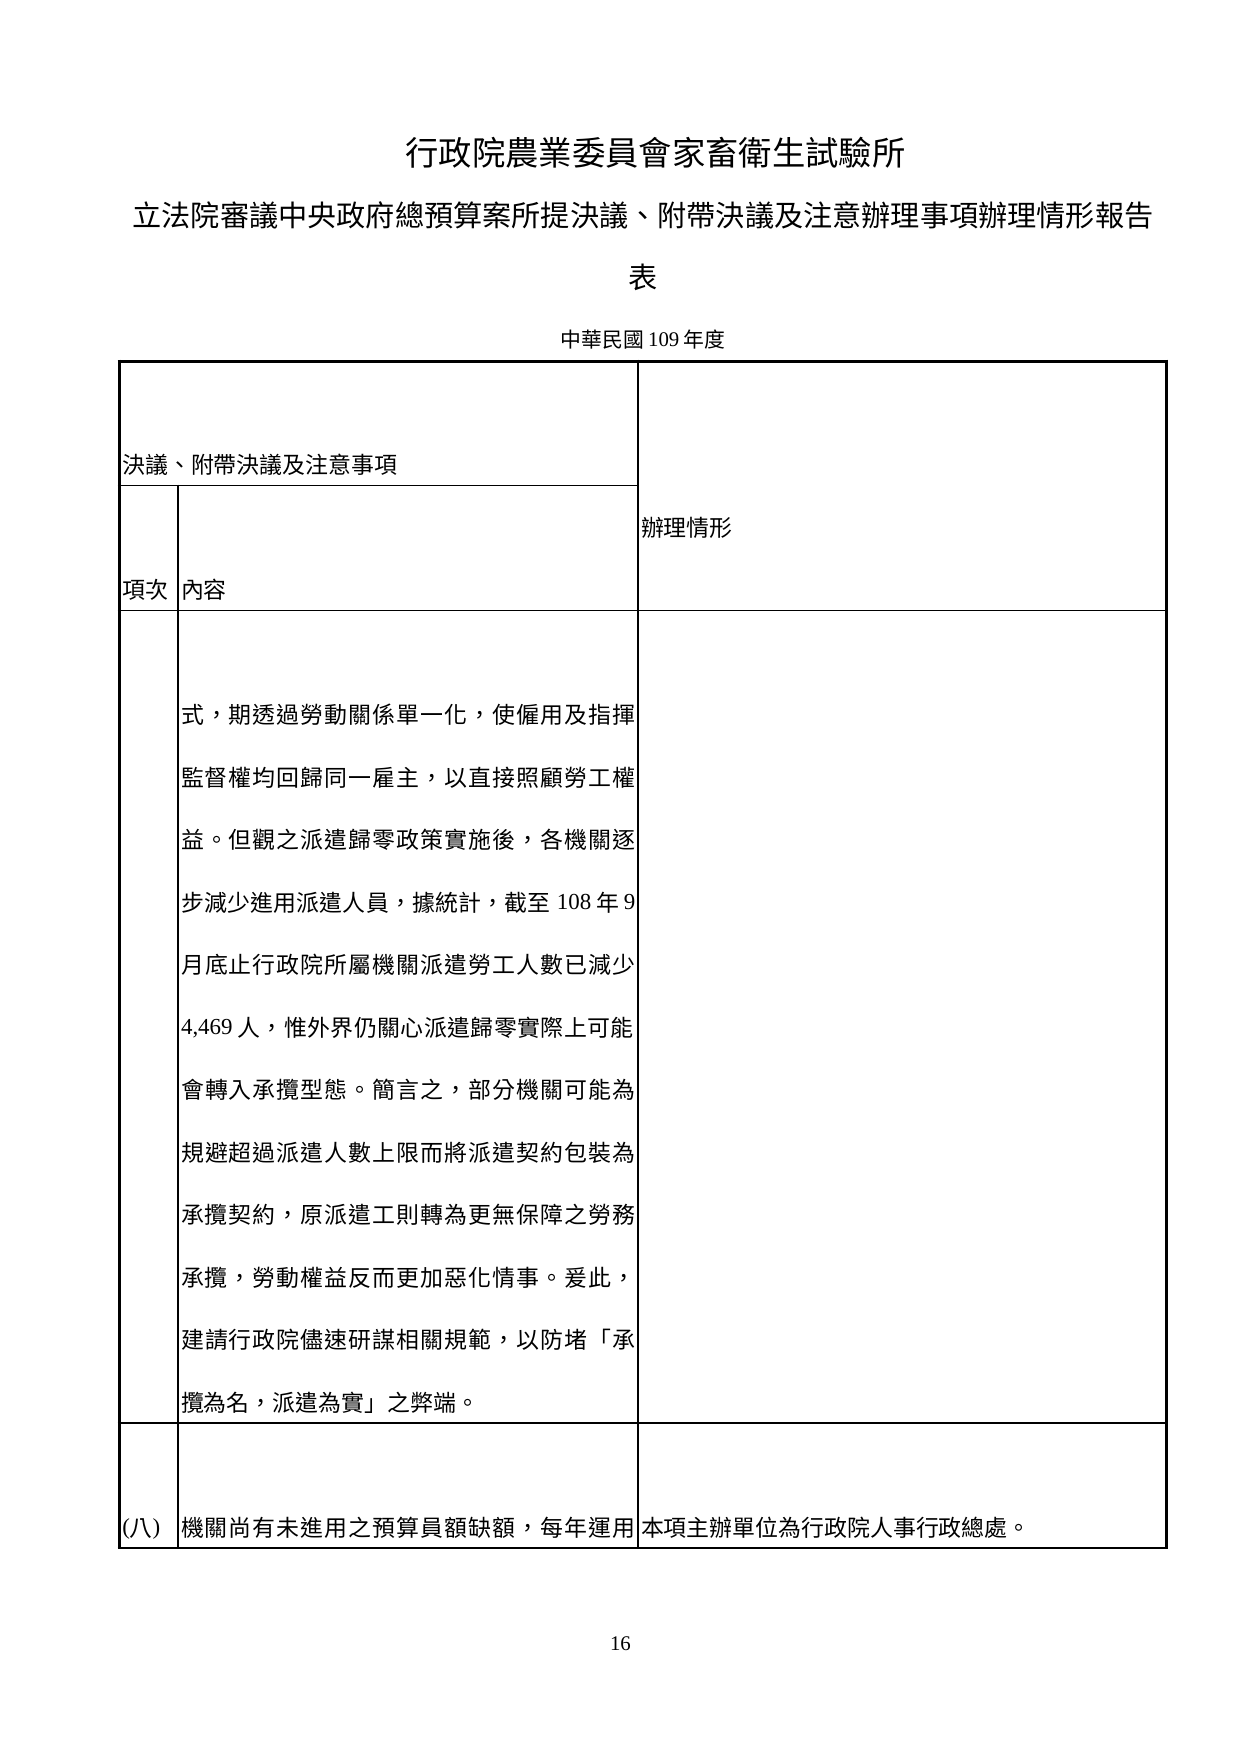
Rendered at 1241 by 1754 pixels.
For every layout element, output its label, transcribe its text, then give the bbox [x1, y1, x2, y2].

table_cell 式，期透過勞動關係單一化，使僱用及指揮監督權均回歸同一雇主，以直接照顧勞工權益。但觀之派遣歸零政策實施後，各機關逐步減少進用派遣人員，據統計，截至108年9月底止行政院所屬機關派遣勞工人數已減少4,469人，惟外界仍關心派遣歸零實際上可能會轉入承攬型態。簡言之，部分機關可能為規避超過派遣人數上限而將派遣契約包裝為承攬契約，原派遣工則轉為更無保障之勞務承攬，勞動權益反而更加惡化情事。爰此，建請行政院儘速研謀相關規範，以防堵「承攬為名，派遣為實」之弊端。 [179, 611, 637, 1422]
table_cell 機關尚有未進用之預算員額缺額，每年運用 [179, 1424, 637, 1547]
table_cell 決議、附帶決議及注意事項 [121, 363, 637, 484]
table_cell [639, 611, 1165, 1422]
table_cell 辦理情形 [639, 363, 1165, 609]
table_cell 項次 [121, 486, 177, 609]
table_cell (八) [121, 1424, 177, 1547]
table_header 行政院農業委員會家畜衛生試驗所 [119, 110, 1166, 172]
table_cell 立法院審議中央政府總預算案所提決議、附帶決議及注意辦理事項辦理情形報告表 [119, 172, 1166, 297]
table_cell [121, 611, 177, 1422]
table_cell 中華民國109年度 [119, 297, 1166, 359]
table_cell 內容 [179, 486, 637, 609]
table_cell 本項主辦單位為行政院人事行政總處。 [639, 1424, 1165, 1547]
